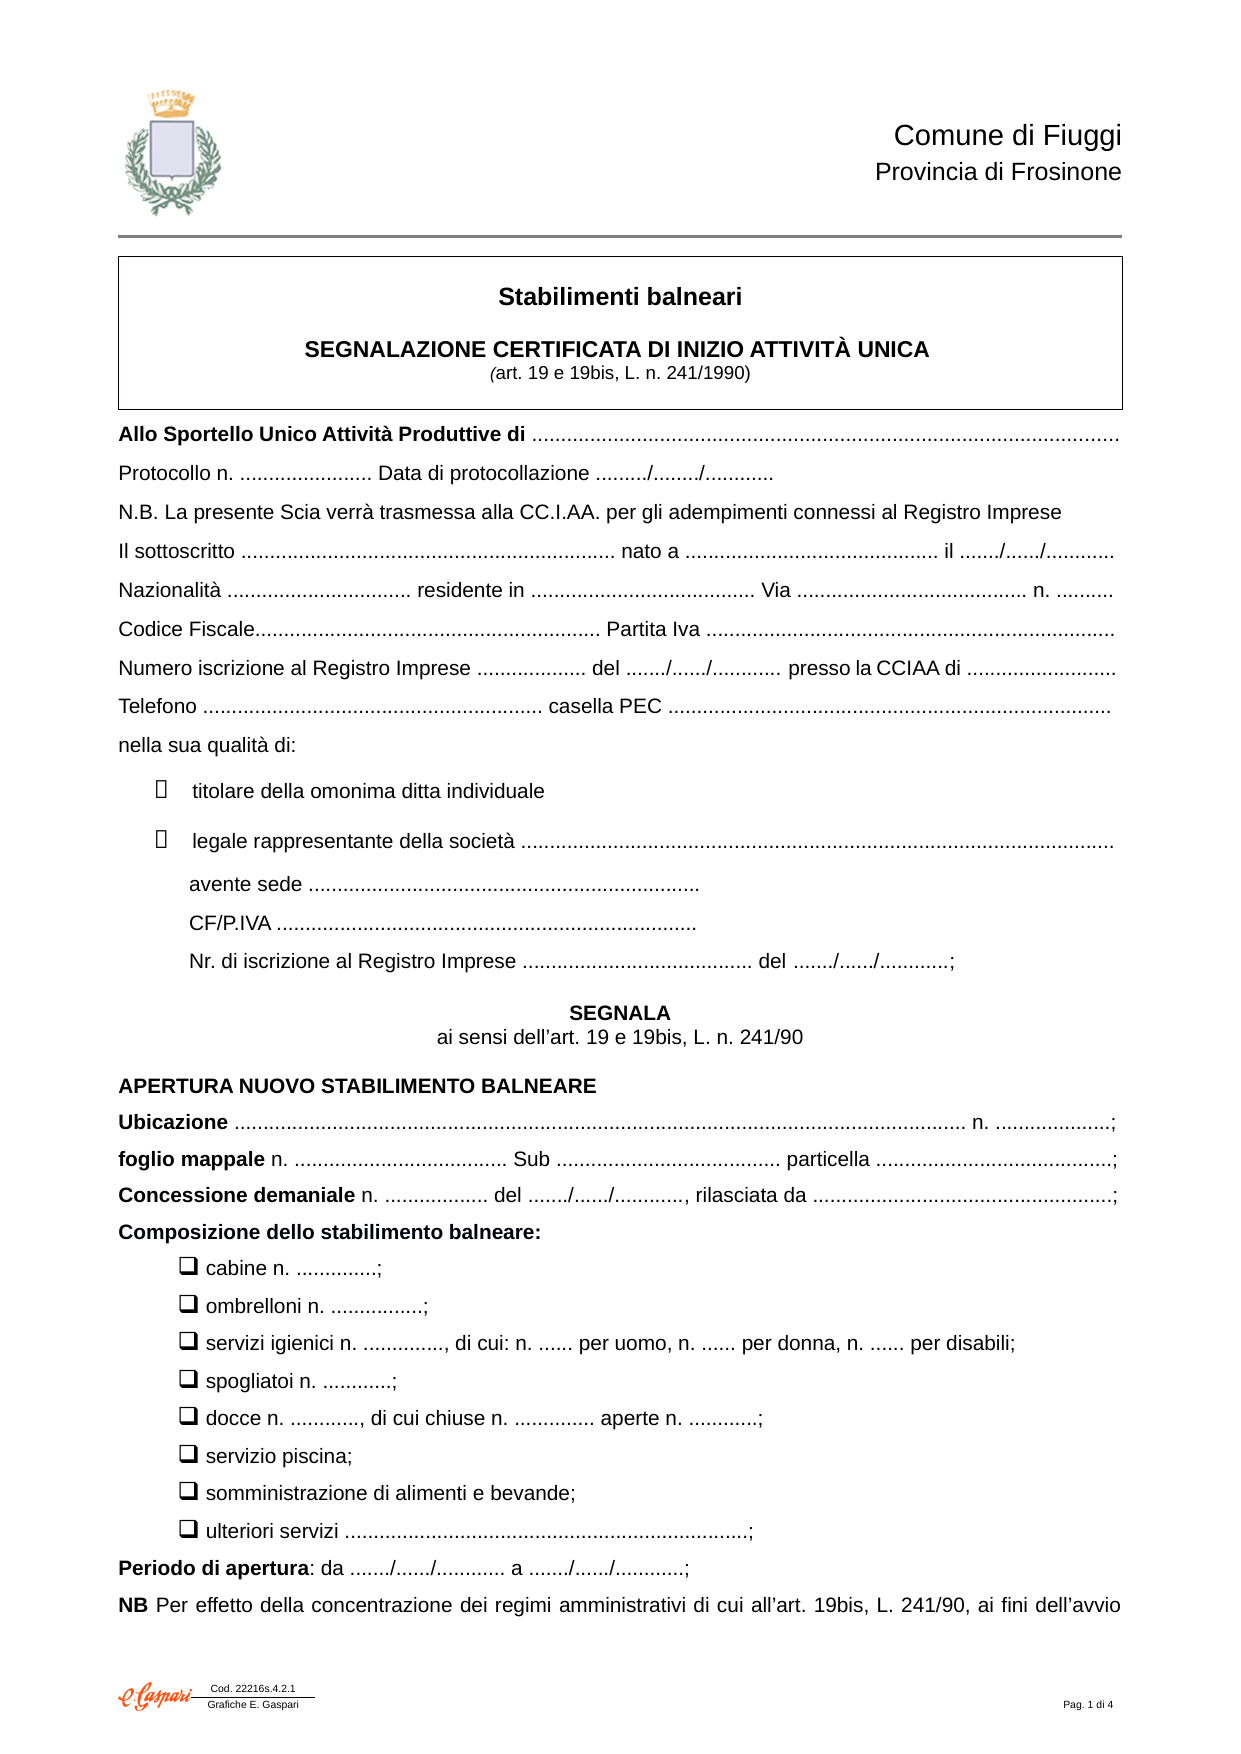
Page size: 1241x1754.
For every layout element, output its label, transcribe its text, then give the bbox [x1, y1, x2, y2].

picture [122, 152, 224, 157]
text Il sottoscritto ................................................................. nato a ............................................ il ......./....../............ [118, 539, 1122, 563]
text Ubicazione ............................................................................................................................... n. ....................; [118, 1110, 1122, 1134]
text CF/P.IVA ......................................................................... [189, 911, 1122, 934]
text Periodo di apertura: da ......./....../............ a ......./....../............; [118, 1556, 1122, 1580]
text  cabine n. ..............; [177, 1256, 1122, 1281]
text Telefono ........................................................... casella PEC ............................................................................. [118, 694, 1122, 718]
picture [122, 87, 224, 118]
text Provincia di Frosinone [118, 157, 1122, 185]
text Protocollo n. ....................... Data di protocollazione ........./......../............ [118, 461, 1122, 485]
text avente sede .................................................................... [189, 872, 1122, 896]
text  titolare della omonima ditta individuale [153, 772, 1122, 806]
text Composizione dello stabilimento balneare: [118, 1219, 1122, 1243]
text ai sensi dell’art. 19 e 19bis, L. n. 241/90 [118, 1025, 1122, 1049]
text Numero iscrizione al Registro Imprese ................... del ......./....../............ presso la CCIAA di .......................... [118, 655, 1122, 679]
picture [122, 185, 224, 219]
text Nr. di iscrizione al Registro Imprese ........................................ del ......./....../............; [189, 949, 1122, 973]
text Codice Fiscale............................................................ Partita Iva ....................................................................... [118, 616, 1122, 640]
text SEGNALA [118, 1001, 1122, 1025]
text APERTURA NUOVO STABILIMENTO BALNEARE [118, 1074, 1122, 1098]
text  servizi igienici n. .............., di cui: n. ...... per uomo, n. ...... per donna, n. ...... per disabili; [177, 1331, 1122, 1356]
text  spogliatoi n. ............; [177, 1368, 1122, 1393]
text Nazionalità ................................ residente in ....................................... Via ........................................ n. .......... [118, 578, 1122, 602]
table_header Stabilimenti balneari SEGNALAZIONE CERTIFICATA DI INIZIO ATTIVITÀ UNICA (art. 19 e 19bis, L. n. 241/1990) [119, 257, 1122, 409]
text  docce n. ............, di cui chiuse n. .............. aperte n. ............; [177, 1406, 1122, 1431]
text foglio mappale n. ..................................... Sub ....................................... particella .........................................; [118, 1147, 1122, 1171]
text Comune di Fiuggi [118, 118, 1122, 152]
text Allo Sportello Unico Attività Produttive di [118, 422, 1122, 446]
text  ombrelloni n. ................; [177, 1293, 1122, 1318]
text nella sua qualità di: [118, 733, 1122, 757]
text N.B. La presente Scia verrà trasmessa alla CC.I.AA. per gli adempimenti connessi al Registro Imprese [118, 500, 1122, 524]
text Concessione demaniale n. .................. del ......./....../............, rilasciata da ....................................................; [118, 1183, 1122, 1207]
picture [118, 1682, 192, 1711]
text NB Per effetto della concentrazione dei regimi amministrativi di cui all’art. 19bis, L. 241/90, ai fini dell’avvio [118, 1592, 1122, 1616]
text  servizio piscina; [177, 1443, 1122, 1468]
text  legale rappresentante della società ....................................................................................................... [153, 822, 1122, 856]
text  somministrazione di alimenti e bevande; [177, 1481, 1122, 1506]
text  ulteriori servizi ......................................................................; [177, 1518, 1122, 1543]
